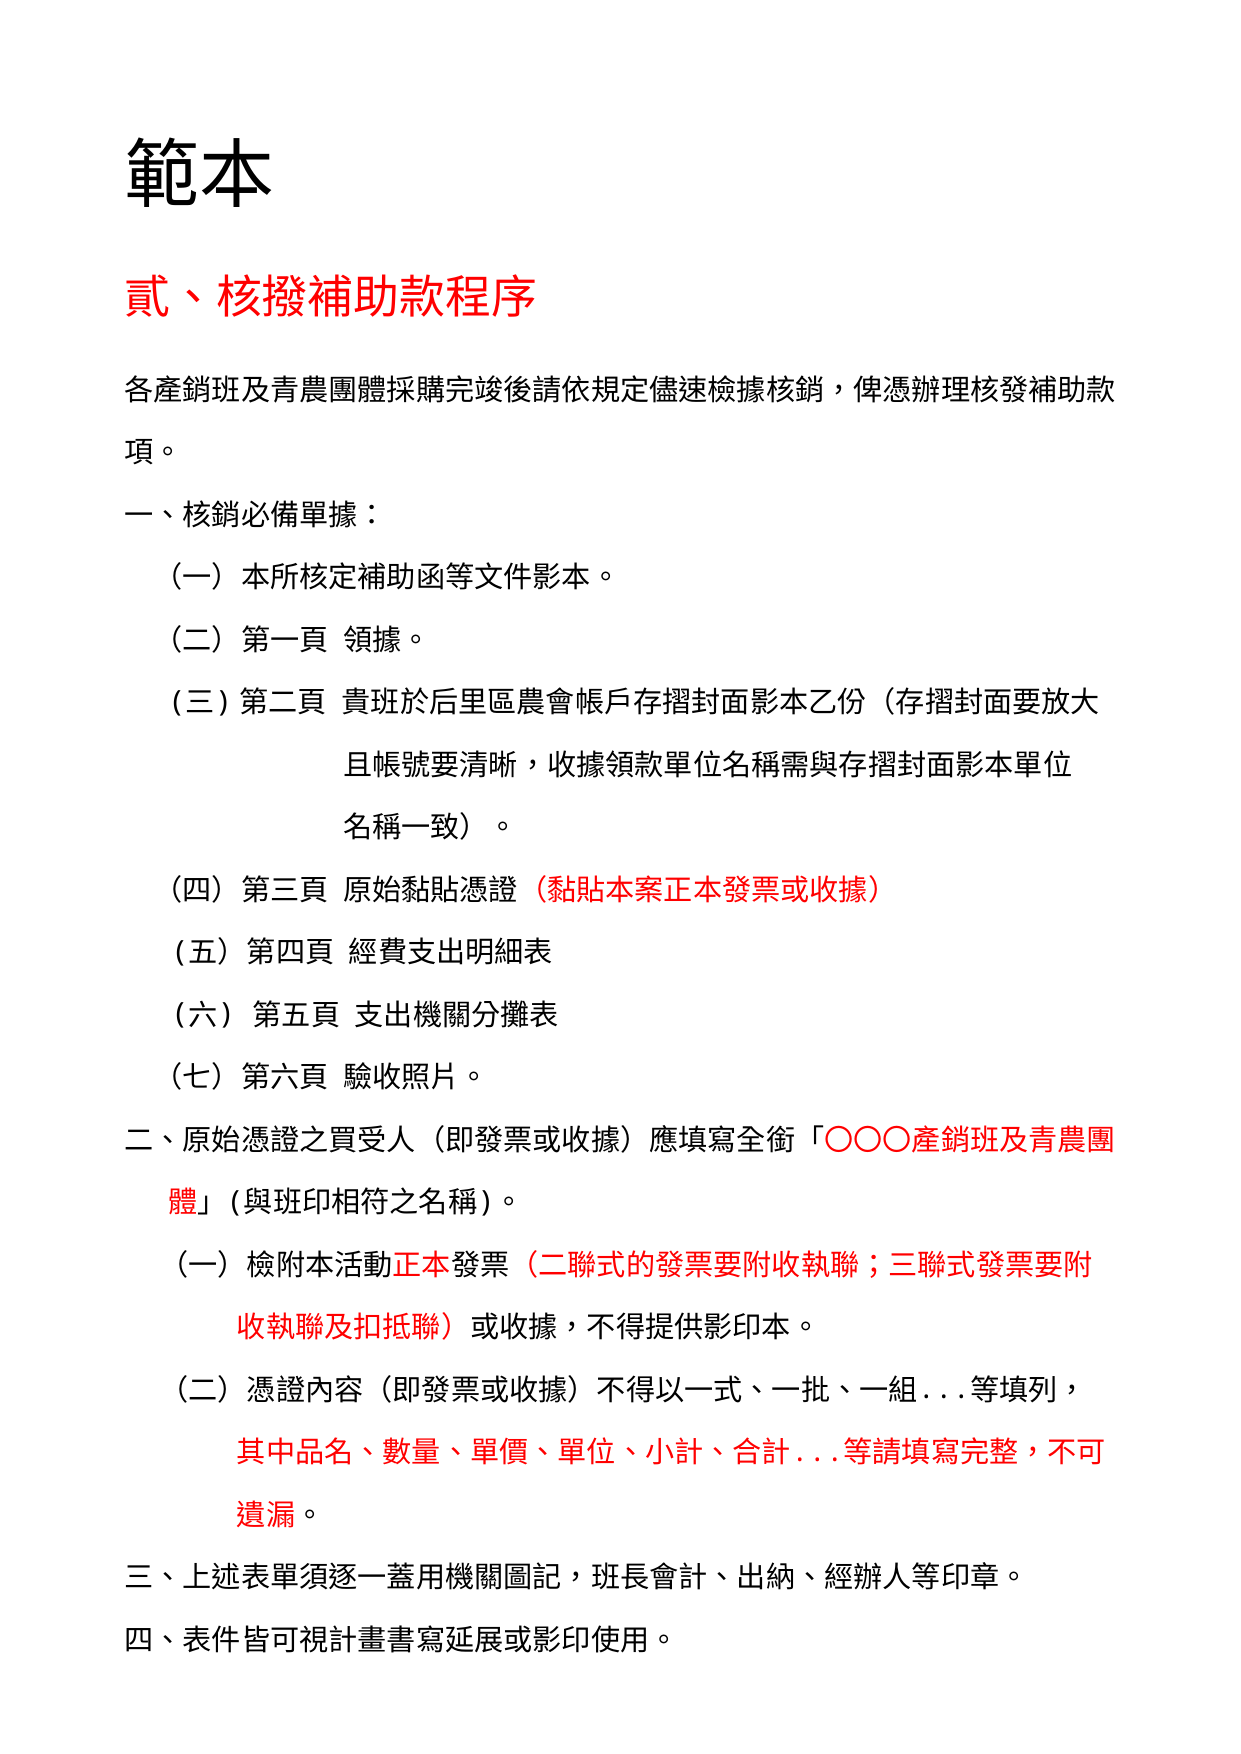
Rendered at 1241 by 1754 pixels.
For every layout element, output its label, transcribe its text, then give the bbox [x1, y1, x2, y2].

text 一、核銷必備單據： [124, 471, 1134, 533]
text 各產銷班及青農團體採購完竣後請依規定儘速檢據核銷，俾憑辦理核發補助款項。 [124, 346, 1134, 471]
text 三、上述表單須逐一蓋用機關圖記，班長會計、出納、經辦人等印章。 [124, 1533, 1134, 1596]
text 其中品名、數量、單價、單位、小計、合計...等請填寫完整，不可 [149, 1408, 1134, 1471]
text 四、表件皆可視計畫書寫延展或影印使用。 [124, 1596, 1134, 1658]
text （四）第三頁 原始黏貼憑證（黏貼本案正本發票或收據） [124, 846, 1134, 908]
text (三) 第二頁 貴班於后里區農會帳戶存摺封面影本乙份（存摺封面要放大 [124, 658, 1134, 721]
text 收執聯及扣抵聯）或收據，不得提供影印本。 [149, 1283, 1134, 1346]
text (六) 第五頁 支出機關分攤表 [124, 971, 1134, 1033]
text （一）檢附本活動正本發票（二聯式的發票要附收執聯；三聯式發票要附 [124, 1221, 1134, 1283]
text （七）第六頁 驗收照片。 [124, 1033, 1134, 1096]
text （一）本所核定補助函等文件影本。 [124, 533, 1134, 596]
text 二、原始憑證之買受人（即發票或收據）應填寫全銜「〇〇〇產銷班及青農團體」(與班印相符之名稱)。 [124, 1096, 1134, 1221]
text 範本 [124, 96, 1134, 221]
text (五）第四頁 經費支出明細表 [124, 908, 1134, 971]
text （二）第一頁 領據。 [124, 596, 1134, 658]
text 名稱一致）。 [124, 783, 1134, 846]
text 貳、核撥補助款程序 [124, 221, 1134, 346]
text （二）憑證內容（即發票或收據）不得以一式、一批、一組...等填列， [124, 1346, 1134, 1408]
text 遺漏。 [149, 1471, 1134, 1533]
text 且帳號要清晰，收據領款單位名稱需與存摺封面影本單位 [124, 721, 1134, 783]
